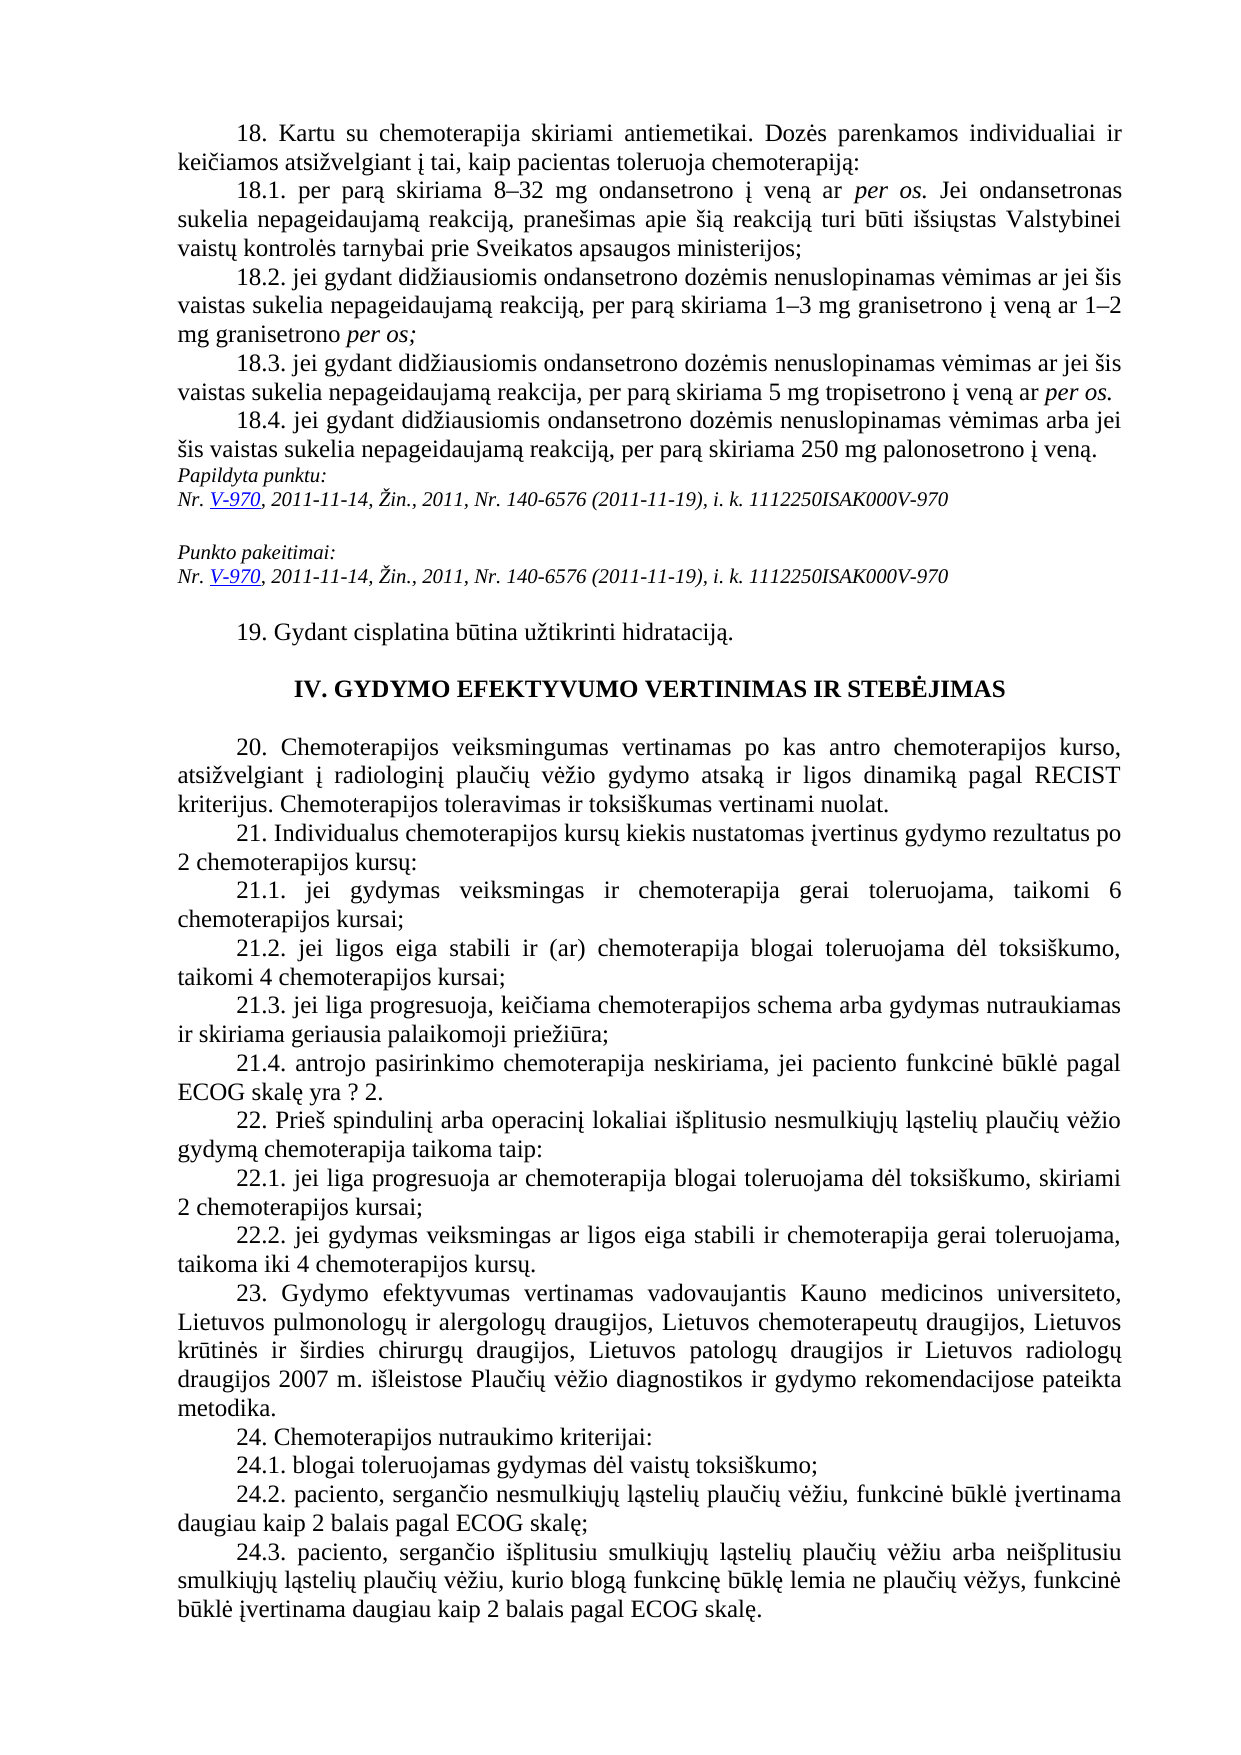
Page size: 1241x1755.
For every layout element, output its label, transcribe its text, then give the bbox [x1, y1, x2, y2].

text 18. Kartu su chemoterapija skiriami antiemetikai. Dozės parenkamos individualiai ir keičiamos atsižvelgiant į tai, kaip pacientas toleruoja chemoterapiją: [177, 118, 1122, 176]
text 21.4. antrojo pasirinkimo chemoterapija neskiriama, jei paciento funkcinė būklė pagal ECOG skalę yra >=? 2. [177, 1048, 1122, 1106]
text 22.1. jei liga progresuoja ar chemoterapija blogai toleruojama dėl toksiškumo, skiriami 2 chemoterapijos kursai; [177, 1163, 1122, 1221]
text 21.1. jei gydymas veiksmingas ir chemoterapija gerai toleruojama, taikomi 6 chemoterapijos kursai; [177, 876, 1122, 933]
text Punkto pakeitimai: [177, 540, 1122, 564]
text 24. Chemoterapijos nutraukimo kriterijai: [177, 1422, 1122, 1451]
text 22.2. jei gydymas veiksmingas ar ligos eiga stabili ir chemoterapija gerai toleruojama, taikoma iki 4 chemoterapijos kursų. [177, 1221, 1122, 1278]
text 21. Individualus chemoterapijos kursų kiekis nustatomas įvertinus gydymo rezultatus po 2 chemoterapijos kursų: [177, 818, 1122, 876]
text Nr. V-970, 2011-11-14, Žin., 2011, Nr. 140-6576 (2011-11-19), i. k. 1112250ISAK000V-970 [177, 564, 1122, 588]
text 18.2. jei gydant didžiausiomis ondansetrono dozėmis nenuslopinamas vėmimas ar jei šis vaistas sukelia nepageidaujamą reakciją, per parą skiriama 1–3 mg granisetrono į veną ar 1–2 mg granisetrono per os; [177, 262, 1122, 348]
text 24.3. paciento, sergančio išplitusiu smulkiųjų ląstelių plaučių vėžiu arba neišplitusiu smulkiųjų ląstelių plaučių vėžiu, kurio blogą funkcinę būklę lemia ne plaučių vėžys, funkcinė būklė įvertinama daugiau kaip 2 balais pagal ECOG skalę. [177, 1537, 1122, 1623]
text Nr. V-970, 2011-11-14, Žin., 2011, Nr. 140-6576 (2011-11-19), i. k. 1112250ISAK000V-970 [177, 487, 1122, 511]
text 24.1. blogai toleruojamas gydymas dėl vaistų toksiškumo; [177, 1451, 1122, 1479]
text 19. Gydant cisplatina būtina užtikrinti hidrataciją. [177, 617, 1122, 646]
text 22. Prieš spindulinį arba operacinį lokaliai išplitusio nesmulkiųjų ląstelių plaučių vėžio gydymą chemoterapija taikoma taip: [177, 1106, 1122, 1163]
text 18.3. jei gydant didžiausiomis ondansetrono dozėmis nenuslopinamas vėmimas ar jei šis vaistas sukelia nepageidaujamą reakcija, per parą skiriama 5 mg tropisetrono į veną ar per os. [177, 348, 1122, 406]
text 21.2. jei ligos eiga stabili ir (ar) chemoterapija blogai toleruojama dėl toksiškumo, taikomi 4 chemoterapijos kursai; [177, 933, 1122, 991]
text IV. GYDYMO EFEKTYVUMO VERTINIMAS IR STEBĖJIMAS [177, 674, 1122, 703]
text 18.1. per parą skiriama 8–32 mg ondansetrono į veną ar per os. Jei ondansetronas sukelia nepageidaujamą reakciją, pranešimas apie šią reakciją turi būti išsiųstas Valstybinei vaistų kontrolės tarnybai prie Sveikatos apsaugos ministerijos; [177, 176, 1122, 262]
text 23. Gydymo efektyvumas vertinamas vadovaujantis Kauno medicinos universiteto, Lietuvos pulmonologų ir alergologų draugijos, Lietuvos chemoterapeutų draugijos, Lietuvos krūtinės ir širdies chirurgų draugijos, Lietuvos patologų draugijos ir Lietuvos radiologų draugijos 2007 m. išleistose Plaučių vėžio diagnostikos ir gydymo rekomendacijose pateikta metodika. [177, 1278, 1122, 1422]
text 18.4. jei gydant didžiausiomis ondansetrono dozėmis nenuslopinamas vėmimas arba jei šis vaistas sukelia nepageidaujamą reakciją, per parą skiriama 250 mg palonosetrono į veną. [177, 406, 1122, 463]
text 20. Chemoterapijos veiksmingumas vertinamas po kas antro chemoterapijos kurso, atsižvelgiant į radiologinį plaučių vėžio gydymo atsaką ir ligos dinamiką pagal RECIST kriterijus. Chemoterapijos toleravimas ir toksiškumas vertinami nuolat. [177, 732, 1122, 818]
text Papildyta punktu: [177, 463, 1122, 487]
text 21.3. jei liga progresuoja, keičiama chemoterapijos schema arba gydymas nutraukiamas ir skiriama geriausia palaikomoji priežiūra; [177, 991, 1122, 1048]
text 24.2. paciento, sergančio nesmulkiųjų ląstelių plaučių vėžiu, funkcinė būklė įvertinama daugiau kaip 2 balais pagal ECOG skalę; [177, 1479, 1122, 1537]
